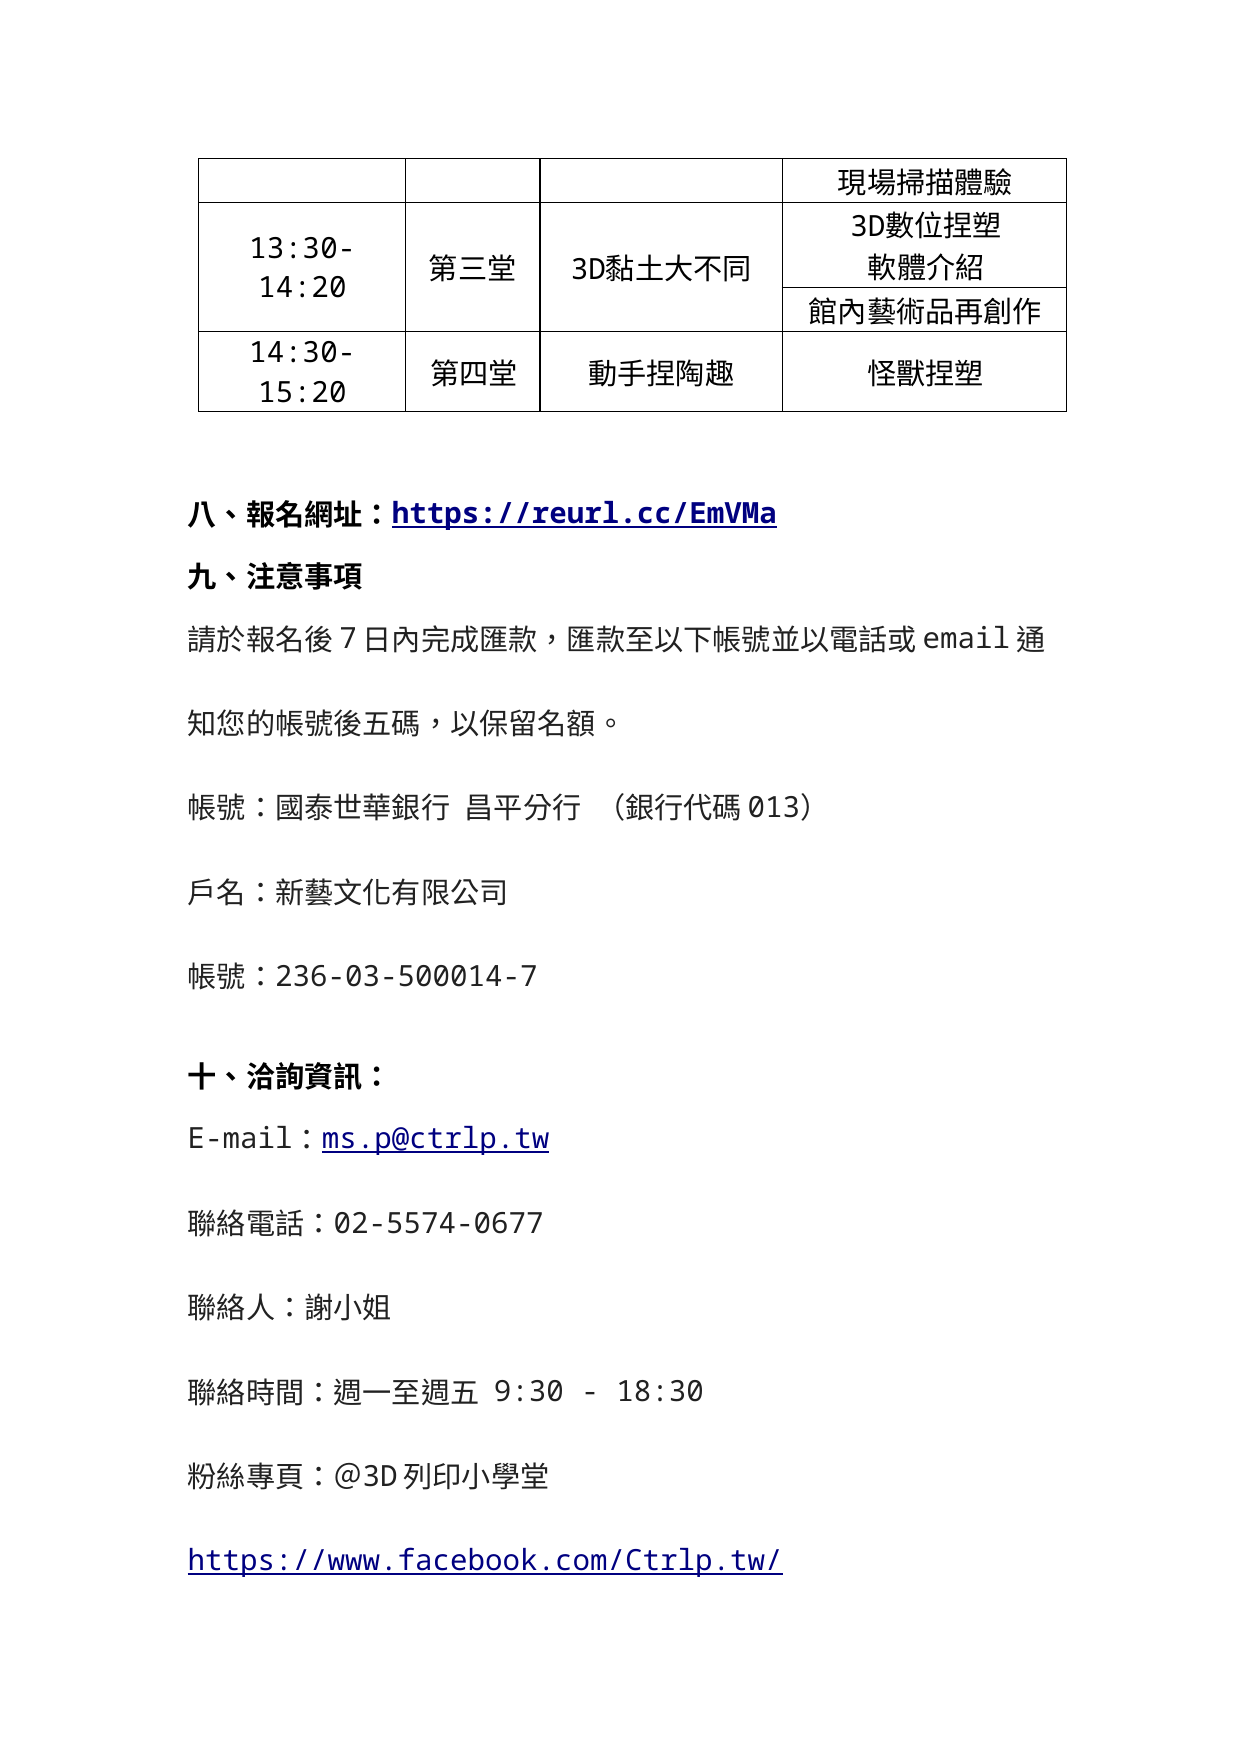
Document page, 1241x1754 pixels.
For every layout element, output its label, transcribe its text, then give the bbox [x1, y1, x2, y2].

table_cell 現場掃描體驗 [783, 159, 1066, 202]
text 八、報名網址：https://reurl.cc/EmVMa [187, 471, 1053, 533]
table_cell 第三堂 [406, 203, 539, 331]
table_cell 13:30-14:20 [199, 203, 405, 331]
text E-mail：ms.p@ctrlp.tw 聯絡電話：02-5574-0677 聯絡人：謝小姐 聯絡時間：週一至週五 9:30 - 18:30 粉絲專頁：＠3D列印小學堂 https://www.facebook.com/Ctrlp.tw/ [187, 1096, 1053, 1580]
table_cell 館內藝術品再創作 [783, 288, 1066, 331]
table_cell 怪獸捏塑 [783, 332, 1066, 411]
table_cell [541, 159, 782, 202]
table_cell [406, 159, 539, 202]
table_cell 3D數位捏塑 軟體介紹 [783, 203, 1066, 287]
table_cell 動手捏陶趣 [541, 332, 782, 411]
table_cell 第四堂 [406, 332, 539, 411]
text 十、洽詢資訊： [187, 1033, 1053, 1096]
table_cell [199, 159, 405, 202]
text 請於報名後7日內完成匯款，匯款至以下帳號並以電話或email通知您的帳號後五碼，以保留名額。 帳號：國泰世華銀行 昌平分行 （銀行代碼013） 戶名：新藝文化有限公司 帳號：236-03-500014-7 [187, 596, 1053, 996]
table_cell 3D黏土大不同 [541, 203, 782, 331]
text 九、注意事項 [187, 533, 1053, 596]
table_cell 14:30-15:20 [199, 332, 405, 411]
